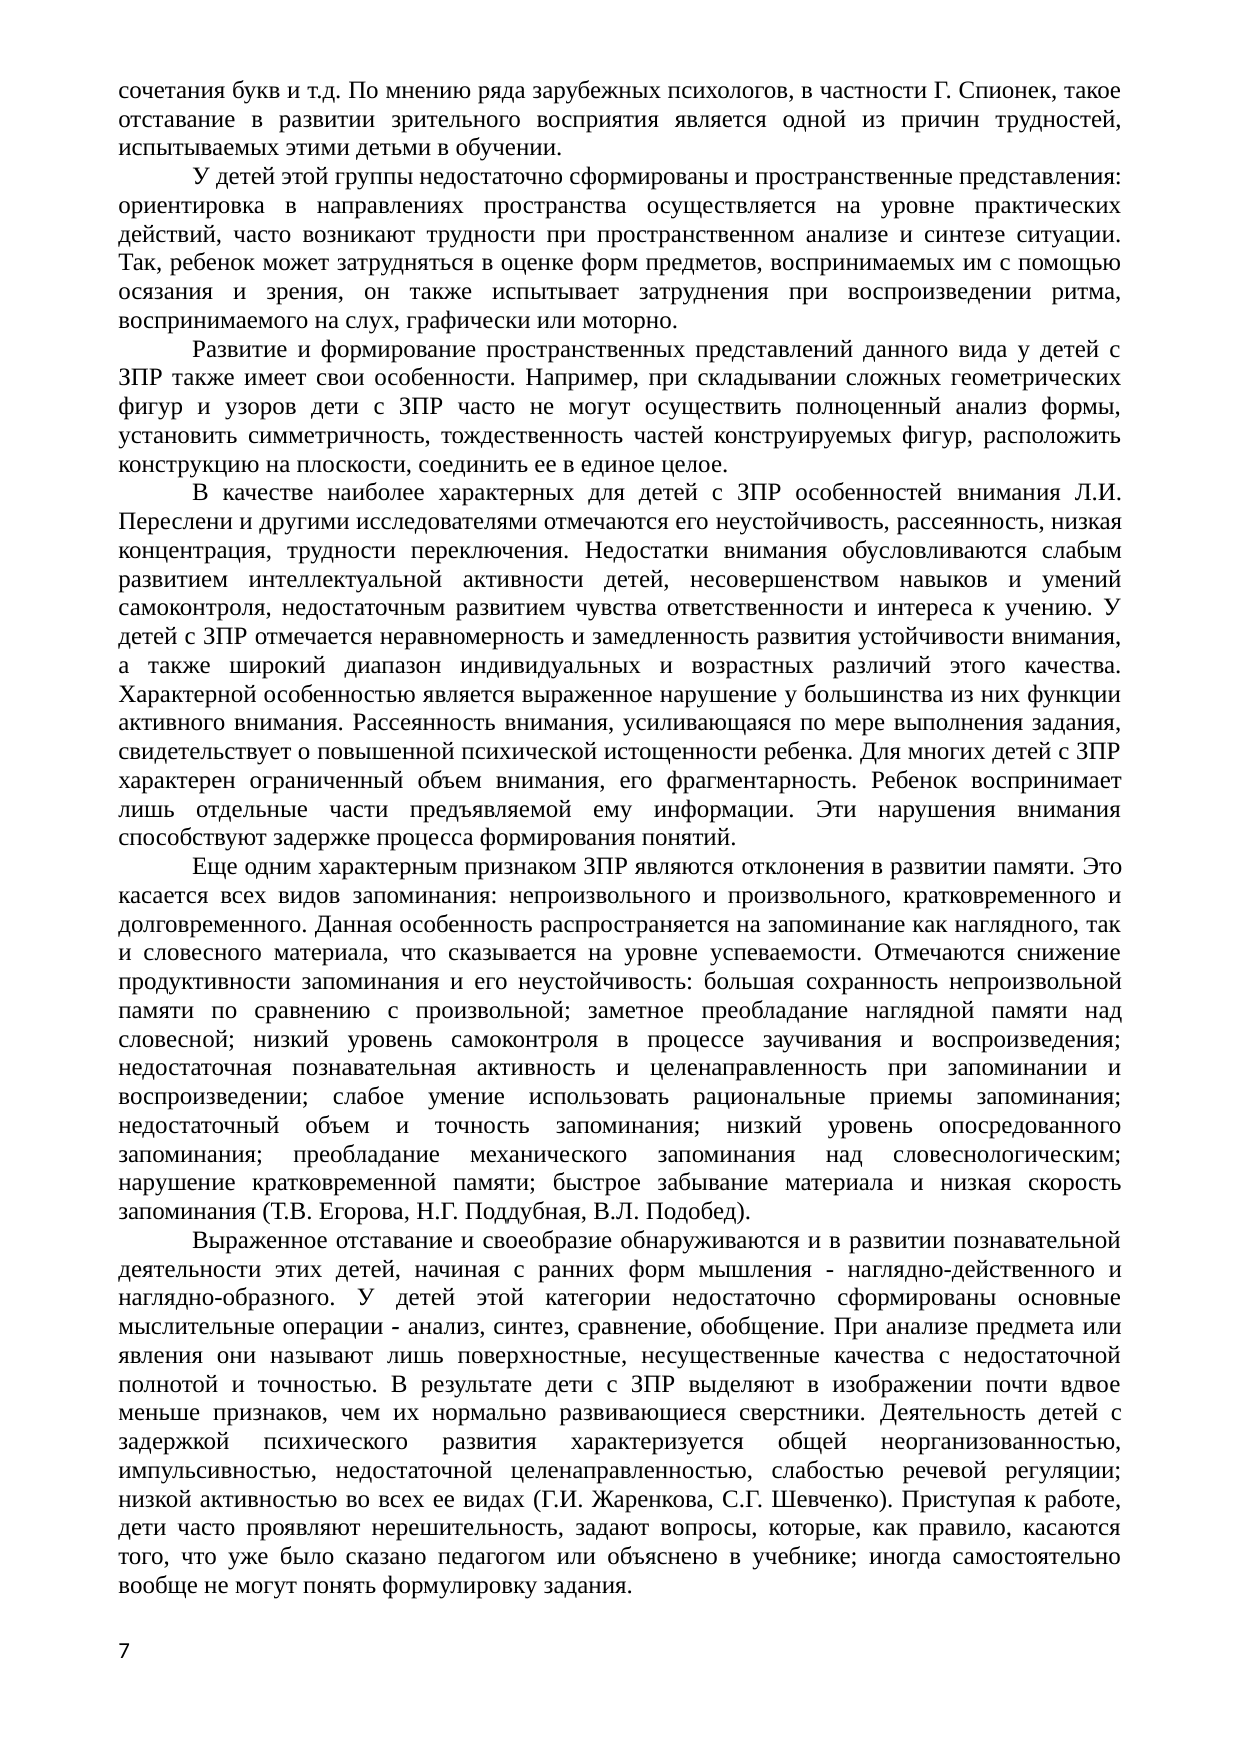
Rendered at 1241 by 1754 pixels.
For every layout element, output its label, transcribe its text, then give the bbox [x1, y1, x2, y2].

text сочетания букв и т.д. По мнению ряда зарубежных психологов, в частности Г. Спионек, такое отставание в развитии зрительного восприятия является одной из причин трудностей, испытываемых этими детьми в обучении. [118, 75, 1122, 161]
text Выраженное отставание и своеобразие обнаруживаются и в развитии познавательной деятельности этих детей, начиная с ранних форм мышления - наглядно-действенного и наглядно-образного. У детей этой категории недостаточно сформированы основные мыслительные операции - анализ, синтез, сравнение, обобщение. При анализе предмета или явления они называют лишь поверхностные, несущественные качества с недостаточной полнотой и точностью. В результате дети с ЗПР выделяют в изображении почти вдвое меньше признаков, чем их нормально развивающиеся сверстники. Деятельность детей с задержкой психического развития характеризуется общей неорганизованностью, импульсивностью, недостаточной целенаправленностью, слабостью речевой регуляции; низкой активностью во всех ее видах (Г.И. Жаренкова, С.Г. Шевченко). Приступая к работе, дети часто проявляют нерешительность, задают вопросы, которые, как правило, касаются того, что уже было сказано педагогом или объяснено в учебнике; иногда самостоятельно вообще не могут понять формулировку задания. [118, 1225, 1122, 1599]
text Еще одним характерным признаком ЗПР являются отклонения в развитии памяти. Это касается всех видов запоминания: непроизвольного и произвольного, кратковременного и долговременного. Данная особенность распространяется на запоминание как наглядного, так и словесного материала, что сказывается на уровне успеваемости. Отмечаются снижение продуктивности запоминания и его неустойчивость: большая сохранность непроизвольной памяти по сравнению с произвольной; заметное преобладание наглядной памяти над словесной; низкий уровень самоконтроля в процессе заучивания и воспроизведения; недостаточная познавательная активность и целенаправленность при запоминании и воспроизведении; слабое умение использовать рациональные приемы запоминания; недостаточный объем и точность запоминания; низкий уровень опосредованного запоминания; преобладание механического запоминания над словеснологическим; нарушение кратковременной памяти; быстрое забывание материала и низкая скорость запоминания (Т.В. Егорова, Н.Г. Поддубная, В.Л. Подобед). [118, 851, 1122, 1225]
text В качестве наиболее характерных для детей с ЗПР особенностей внимания Л.И. Переслени и другими исследователями отмечаются его неустойчивость, рассеянность, низкая концентрация, трудности переключения. Недостатки внимания обусловливаются слабым развитием интеллектуальной активности детей, несовершенством навыков и умений самоконтроля, недостаточным развитием чувства ответственности и интереса к учению. У детей с ЗПР отмечается неравномерность и замедленность развития устойчивости внимания, а также широкий диапазон индивидуальных и возрастных различий этого качества. Характерной особенностью является выраженное нарушение у большинства из них функции активного внимания. Рассеянность внимания, усиливающаяся по мере выполнения задания, свидетельствует о повышенной психической истощенности ребенка. Для многих детей с ЗПР характерен ограниченный объем внимания, его фрагментарность. Ребенок воспринимает лишь отдельные части предъявляемой ему информации. Эти нарушения внимания способствуют задержке процесса формирования понятий. [118, 477, 1122, 851]
text У детей этой группы недостаточно сформированы и пространственные представления: ориентировка в направлениях пространства осуществляется на уровне практических действий, часто возникают трудности при пространственном анализе и синтезе ситуации. Так, ребенок может затрудняться в оценке форм предметов, воспринимаемых им с помощью осязания и зрения, он также испытывает затруднения при воспроизведении ритма, воспринимаемого на слух, графически или моторно. [118, 161, 1122, 334]
text Развитие и формирование пространственных представлений данного вида у детей с ЗПР также имеет свои особенности. Например, при складывании сложных геометрических фигур и узоров дети с ЗПР часто не могут осуществить полноценный анализ формы, установить симметричность, тождественность частей конструируемых фигур, расположить конструкцию на плоскости, соединить ее в единое целое. [118, 334, 1122, 477]
